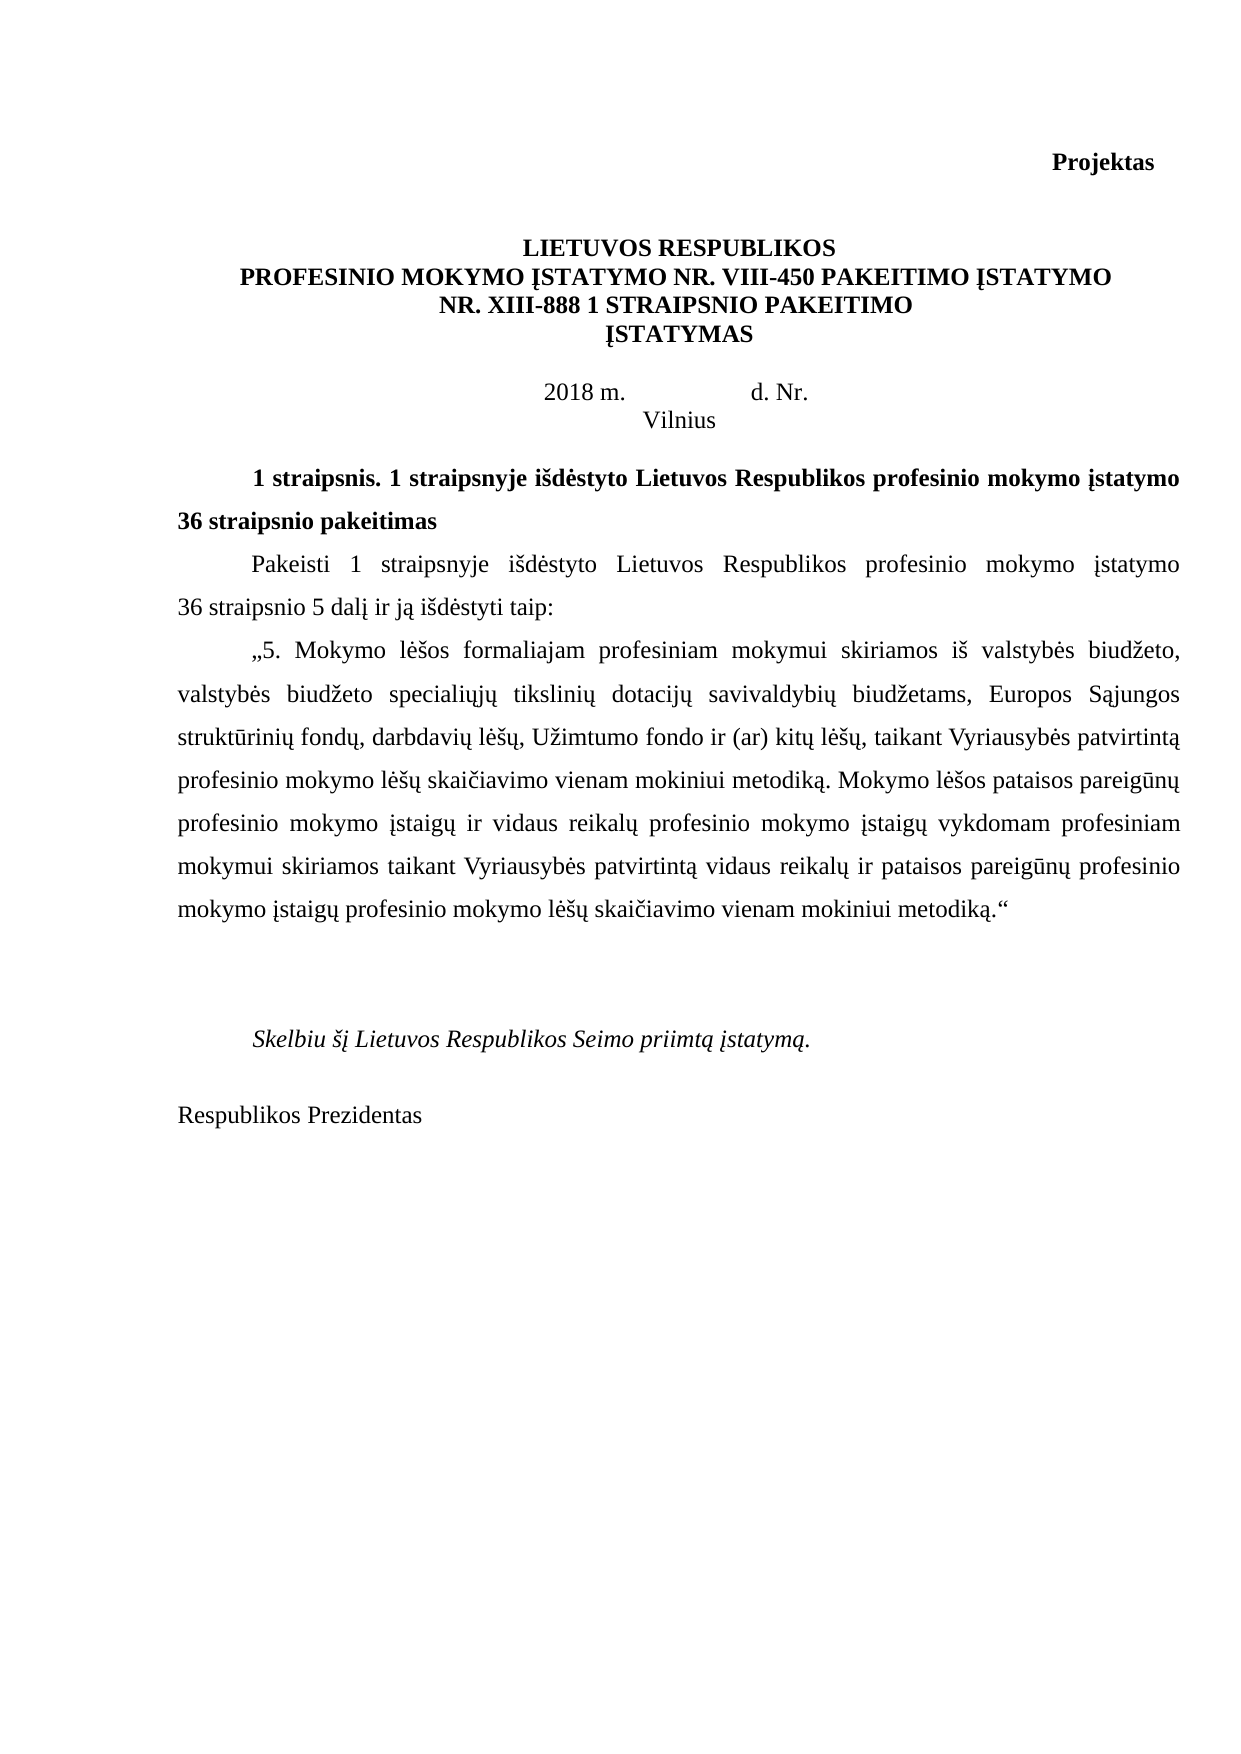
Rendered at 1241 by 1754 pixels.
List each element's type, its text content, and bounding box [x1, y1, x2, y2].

text „5. Mokymo lėšos formaliajam profesiniam mokymui skiriamos iš valstybės biudžeto, valstybės biudžeto specialiųjų tikslinių dotacijų savivaldybių biudžetams, Europos Sąjungos struktūrinių fondų, darbdavių lėšų, Užimtumo fondo ir (ar) kitų lėšų, taikant Vyriausybės patvirtintą profesinio mokymo lėšų skaičiavimo vienam mokiniui metodiką. Mokymo lėšos pataisos pareigūnų profesinio mokymo įstaigų ir vidaus reikalų profesinio mokymo įstaigų vykdomam profesiniam mokymui skiriamos taikant Vyriausybės patvirtintą vidaus reikalų ir pataisos pareigūnų profesinio mokymo įstaigų profesinio mokymo lėšų skaičiavimo vienam mokiniui metodiką.“ [177, 636, 1181, 923]
text Skelbiu šį Lietuvos Respublikos Seimo priimtą įstatymą. [177, 1024, 1181, 1052]
text PROFESINIO MOKYMO ĮSTATYMO Nr. VIII-450 PAKEITIMO ĮSTATYMO [177, 262, 1181, 291]
text Pakeisti 1 straipsnyje išdėstyto Lietuvos Respublikos profesinio mokymo įstatymo 36 straipsnio 5 dalį ir ją išdėstyti taip: [177, 549, 1181, 621]
text Projektas [852, 147, 1181, 176]
text ĮSTATYMAS [177, 319, 1181, 348]
text 2018 m. d. Nr. [177, 377, 1181, 406]
text Vilnius [177, 406, 1181, 434]
text Respublikos Prezidentas [177, 1100, 1181, 1129]
text 1 straipsnis. 1 straipsnyje išdėstyto Lietuvos Respublikos profesinio mokymo įstatymo 36 straipsnio pakeitimas [177, 463, 1181, 535]
text NR. XIII-888 1 STRAIPSNIO PAKEITIMO [177, 291, 1181, 319]
text LIETUVOS RESPUBLIKOS [177, 233, 1181, 262]
